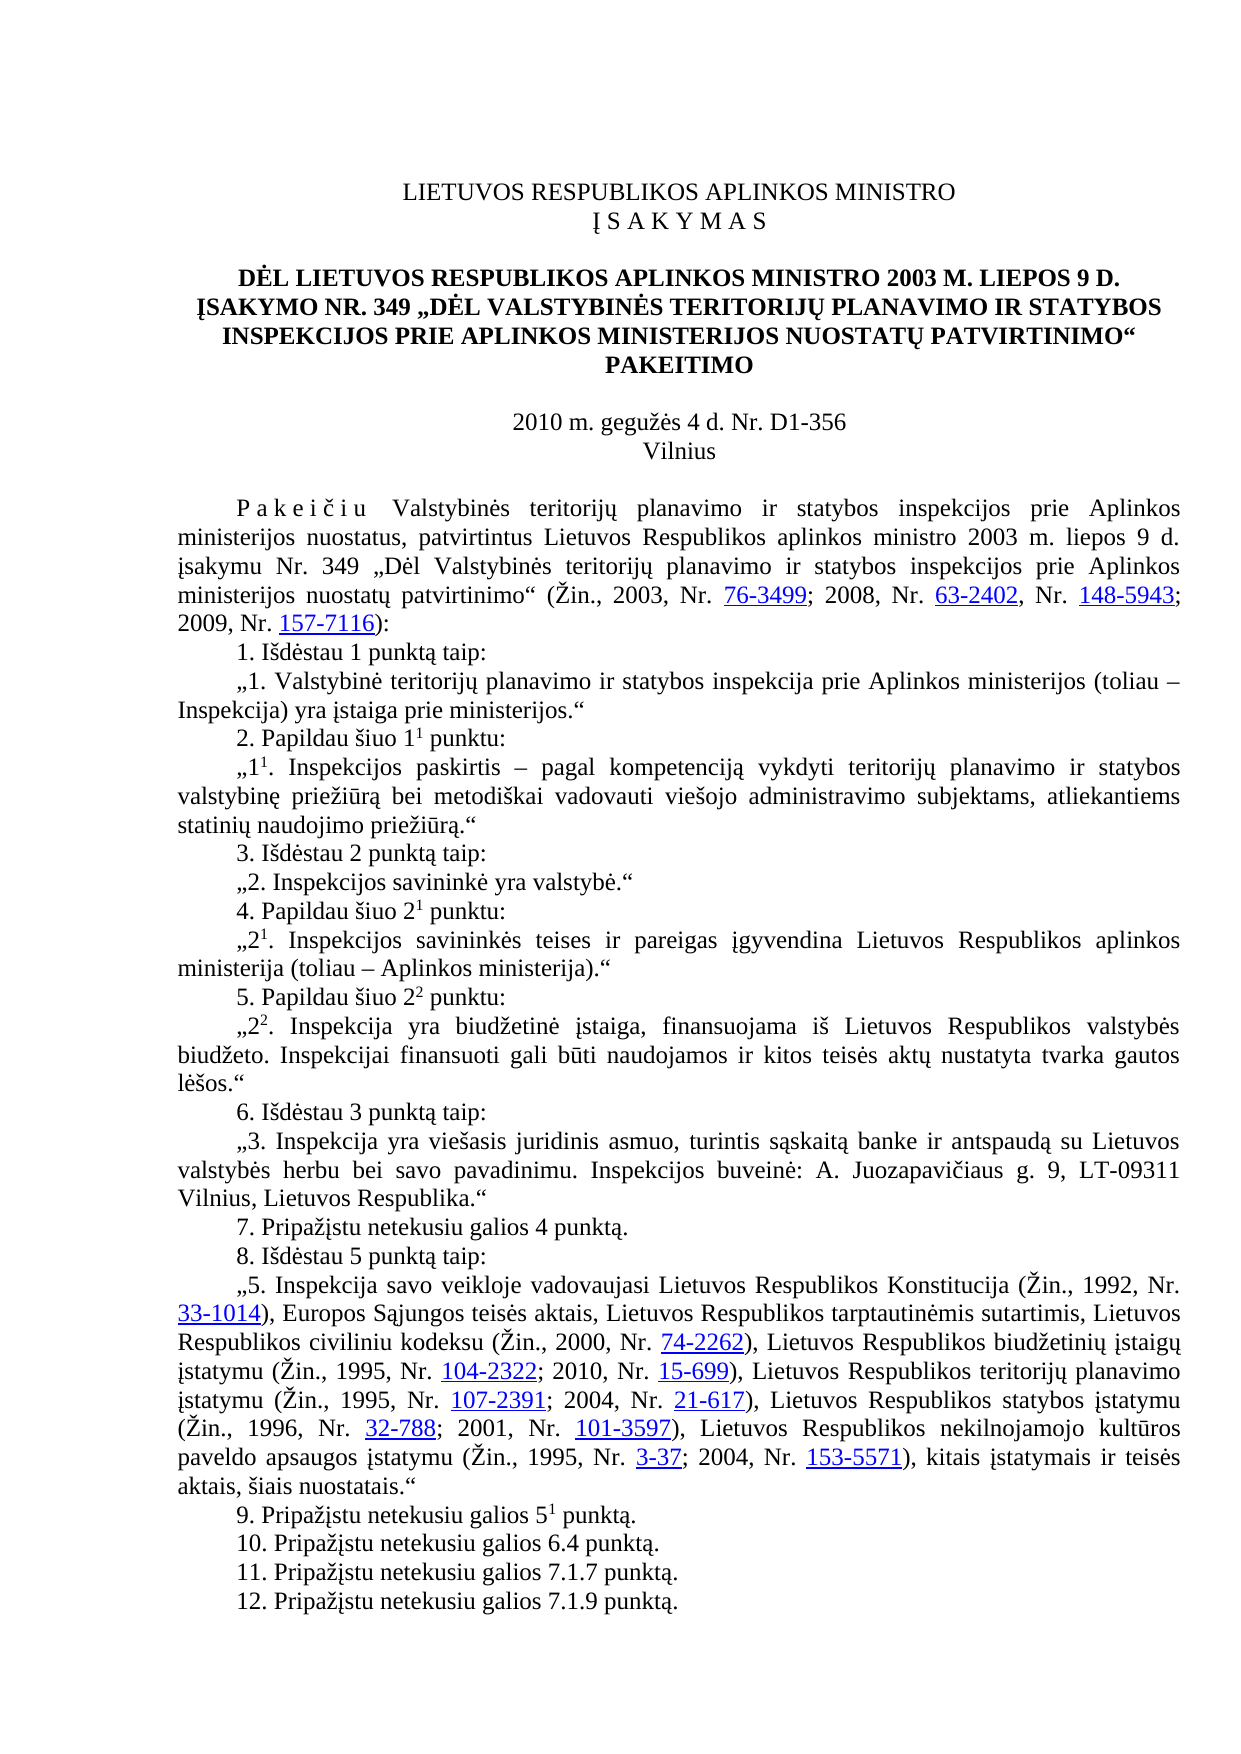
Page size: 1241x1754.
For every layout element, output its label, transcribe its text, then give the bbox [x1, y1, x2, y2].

text „21. Inspekcijos savininkės teises ir pareigas įgyvendina Lietuvos Respublikos aplinkos ministerija (toliau – Aplinkos ministerija).“ [177, 925, 1181, 982]
text „22. Inspekcija yra biudžetinė įstaiga, finansuojama iš Lietuvos Respublikos valstybės biudžeto. Inspekcijai finansuoti gali būti naudojamos ir kitos teisės aktų nustatyta tvarka gautos lėšos.“ [177, 1011, 1181, 1097]
text 4. Papildau šiuo 21 punktu: [177, 896, 1181, 925]
text „5. Inspekcija savo veikloje vadovaujasi Lietuvos Respublikos Konstitucija (Žin., 1992, Nr. 33-1014), Europos Sąjungos teisės aktais, Lietuvos Respublikos tarptautinėmis sutartimis, Lietuvos Respublikos civiliniu kodeksu (Žin., 2000, Nr. 74-2262), Lietuvos Respublikos biudžetinių įstaigų įstatymu (Žin., 1995, Nr. 104-2322; 2010, Nr. 15-699), Lietuvos Respublikos teritorijų planavimo įstatymu (Žin., 1995, Nr. 107-2391; 2004, Nr. 21-617), Lietuvos Respublikos statybos įstatymu (Žin., 1996, Nr. 32-788; 2001, Nr. 101-3597), Lietuvos Respublikos nekilnojamojo kultūros paveldo apsaugos įstatymu (Žin., 1995, Nr. 3-37; 2004, Nr. 153-5571), kitais įstatymais ir teisės aktais, šiais nuostatais.“ [177, 1270, 1181, 1500]
text „1. Valstybinė teritorijų planavimo ir statybos inspekcija prie Aplinkos ministerijos (toliau – Inspekcija) yra įstaiga prie ministerijos.“ [177, 666, 1181, 723]
text LIETUVOS RESPUBLIKOS APLINKOS MINISTRO [177, 177, 1181, 206]
text Pakeičiu Valstybinės teritorijų planavimo ir statybos inspekcijos prie Aplinkos ministerijos nuostatus, patvirtintus Lietuvos Respublikos aplinkos ministro 2003 m. liepos 9 d. įsakymu Nr. 349 „Dėl Valstybinės teritorijų planavimo ir statybos inspekcijos prie Aplinkos ministerijos nuostatų patvirtinimo“ (Žin., 2003, Nr. 76-3499; 2008, Nr. 63-2402, Nr. 148-5943; 2009, Nr. 157-7116): [177, 493, 1181, 637]
text 7. Pripažįstu netekusiu galios 4 punktą. [177, 1212, 1181, 1241]
text 8. Išdėstau 5 punktą taip: [177, 1241, 1181, 1270]
text ĮSAKYMAS [177, 206, 1181, 235]
text 11. Pripažįstu netekusiu galios 7.1.7 punktą. [177, 1557, 1181, 1586]
text 12. Pripažįstu netekusiu galios 7.1.9 punktą. [177, 1586, 1181, 1615]
text 2010 m. gegužės 4 d. Nr. D1-356 [177, 407, 1181, 436]
text 5. Papildau šiuo 22 punktu: [177, 982, 1181, 1011]
text „3. Inspekcija yra viešasis juridinis asmuo, turintis sąskaitą banke ir antspaudą su Lietuvos valstybės herbu bei savo pavadinimu. Inspekcijos buveinė: A. Juozapavičiaus g. 9, LT-09311 Vilnius, Lietuvos Respublika.“ [177, 1126, 1181, 1212]
text 1. Išdėstau 1 punktą taip: [177, 637, 1181, 666]
text 6. Išdėstau 3 punktą taip: [177, 1097, 1181, 1126]
text 9. Pripažįstu netekusiu galios 51 punktą. [177, 1500, 1181, 1528]
text Vilnius [177, 436, 1181, 465]
text DĖL LIETUVOS RESPUBLIKOS APLINKOS MINISTRO 2003 M. LIEPOS 9 D. ĮSAKYMO Nr. 349 „DĖL VALSTYBINĖS TERITORIJŲ PLANAVIMO IR STATYBOS INSPEKCIJOS PRIE APLINKOS MINISTERIJOS NUOSTATŲ PATVIRTINIMO“ PAKEITIMO [177, 263, 1181, 378]
text 10. Pripažįstu netekusiu galios 6.4 punktą. [177, 1528, 1181, 1557]
text 2. Papildau šiuo 11 punktu: [177, 723, 1181, 752]
text 3. Išdėstau 2 punktą taip: [177, 838, 1181, 867]
text „11. Inspekcijos paskirtis – pagal kompetenciją vykdyti teritorijų planavimo ir statybos valstybinę priežiūrą bei metodiškai vadovauti viešojo administravimo subjektams, atliekantiems statinių naudojimo priežiūrą.“ [177, 752, 1181, 838]
text „2. Inspekcijos savininkė yra valstybė.“ [177, 867, 1181, 896]
